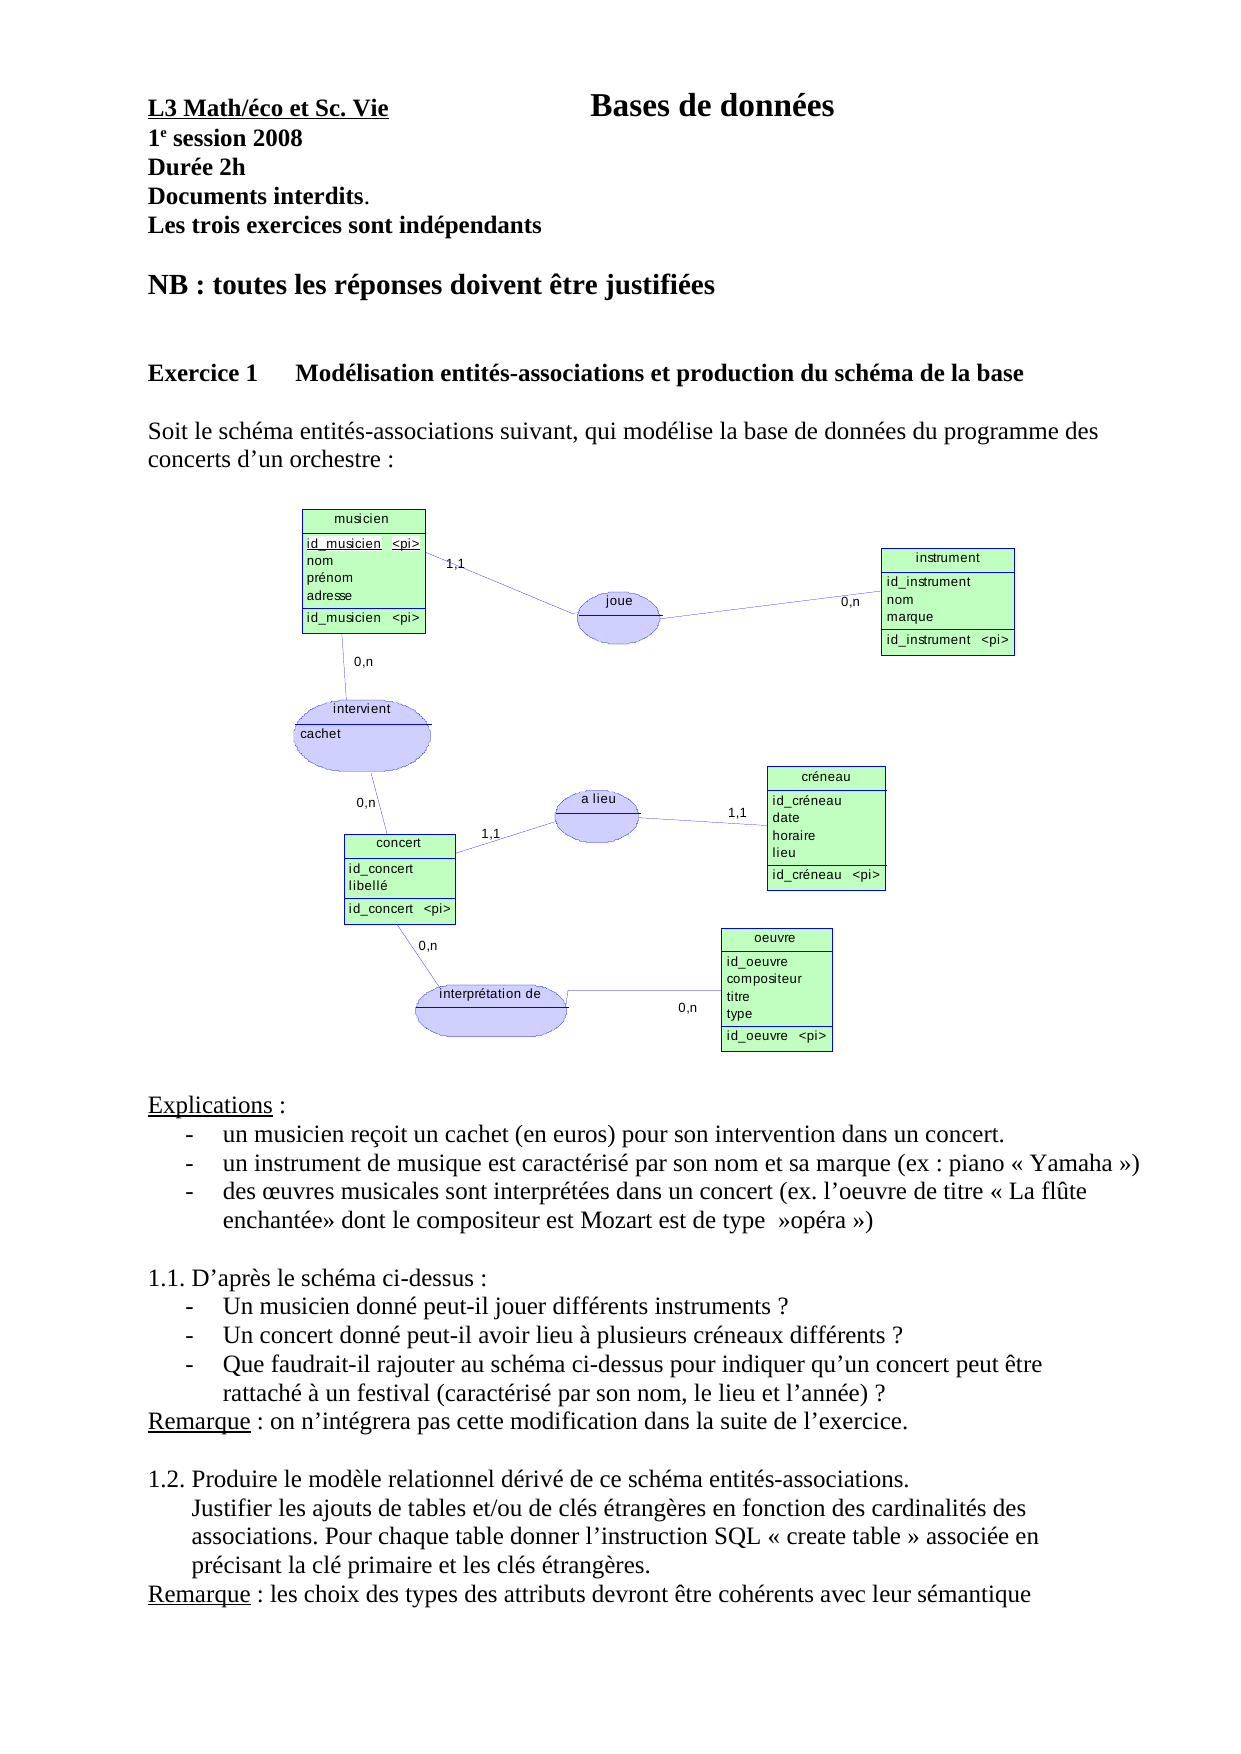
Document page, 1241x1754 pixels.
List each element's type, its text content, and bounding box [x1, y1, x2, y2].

text Explications : [148, 1090, 1125, 1119]
list Produire le modèle relationnel dérivé de ce schéma entités-associations. [148, 1464, 1125, 1493]
list des œuvres musicales sont interprétées dans un concert (ex. l’oeuvre de titre « La flûte enchantée» dont le compositeur est Mozart est de type »opéra ») [185, 1176, 1125, 1234]
text Remarque : on n’intégrera pas cette modification dans la suite de l’exercice. [148, 1406, 1125, 1435]
list Que faudrait-il rajouter au schéma ci-dessus pour indiquer qu’un concert peut être rattaché à un festival (caractérisé par son nom, le lieu et l’année) ? [185, 1349, 1125, 1406]
text NB : toutes les réponses doivent être justifiées [148, 267, 1125, 301]
text L3 Math/éco et Sc. Vie Bases de données [148, 85, 1125, 123]
text Les trois exercices sont indépendants [148, 210, 1125, 238]
text Remarque : les choix des types des attributs devront être cohérents avec leur sémantique [148, 1579, 1125, 1608]
text Documents interdits. [148, 181, 1125, 210]
text 1e session 2008 [148, 123, 1125, 152]
list Un concert donné peut-il avoir lieu à plusieurs créneaux différents ? [185, 1320, 1125, 1349]
text Durée 2h [148, 152, 1125, 181]
list Un musicien donné peut-il jouer différents instruments ? [185, 1291, 1125, 1320]
list un instrument de musique est caractérisé par son nom et sa marque (ex : piano « Yamaha ») [185, 1148, 1148, 1176]
text Soit le schéma entités-associations suivant, qui modélise la base de données du programme des concerts d’un orchestre : [148, 416, 1125, 473]
list un musicien reçoit un cachet (en euros) pour son intervention dans un concert. [185, 1119, 1125, 1148]
text Justifier les ajouts de tables et/ou de clés étrangères en fonction des cardinalités des associations. Pour chaque table donner l’instruction SQL « create table » associée en précisant la clé primaire et les clés étrangères. [191, 1493, 1125, 1579]
text Exercice 1 Modélisation entités-associations et production du schéma de la base [148, 358, 1125, 387]
list D’après le schéma ci-dessus : [148, 1263, 1125, 1291]
